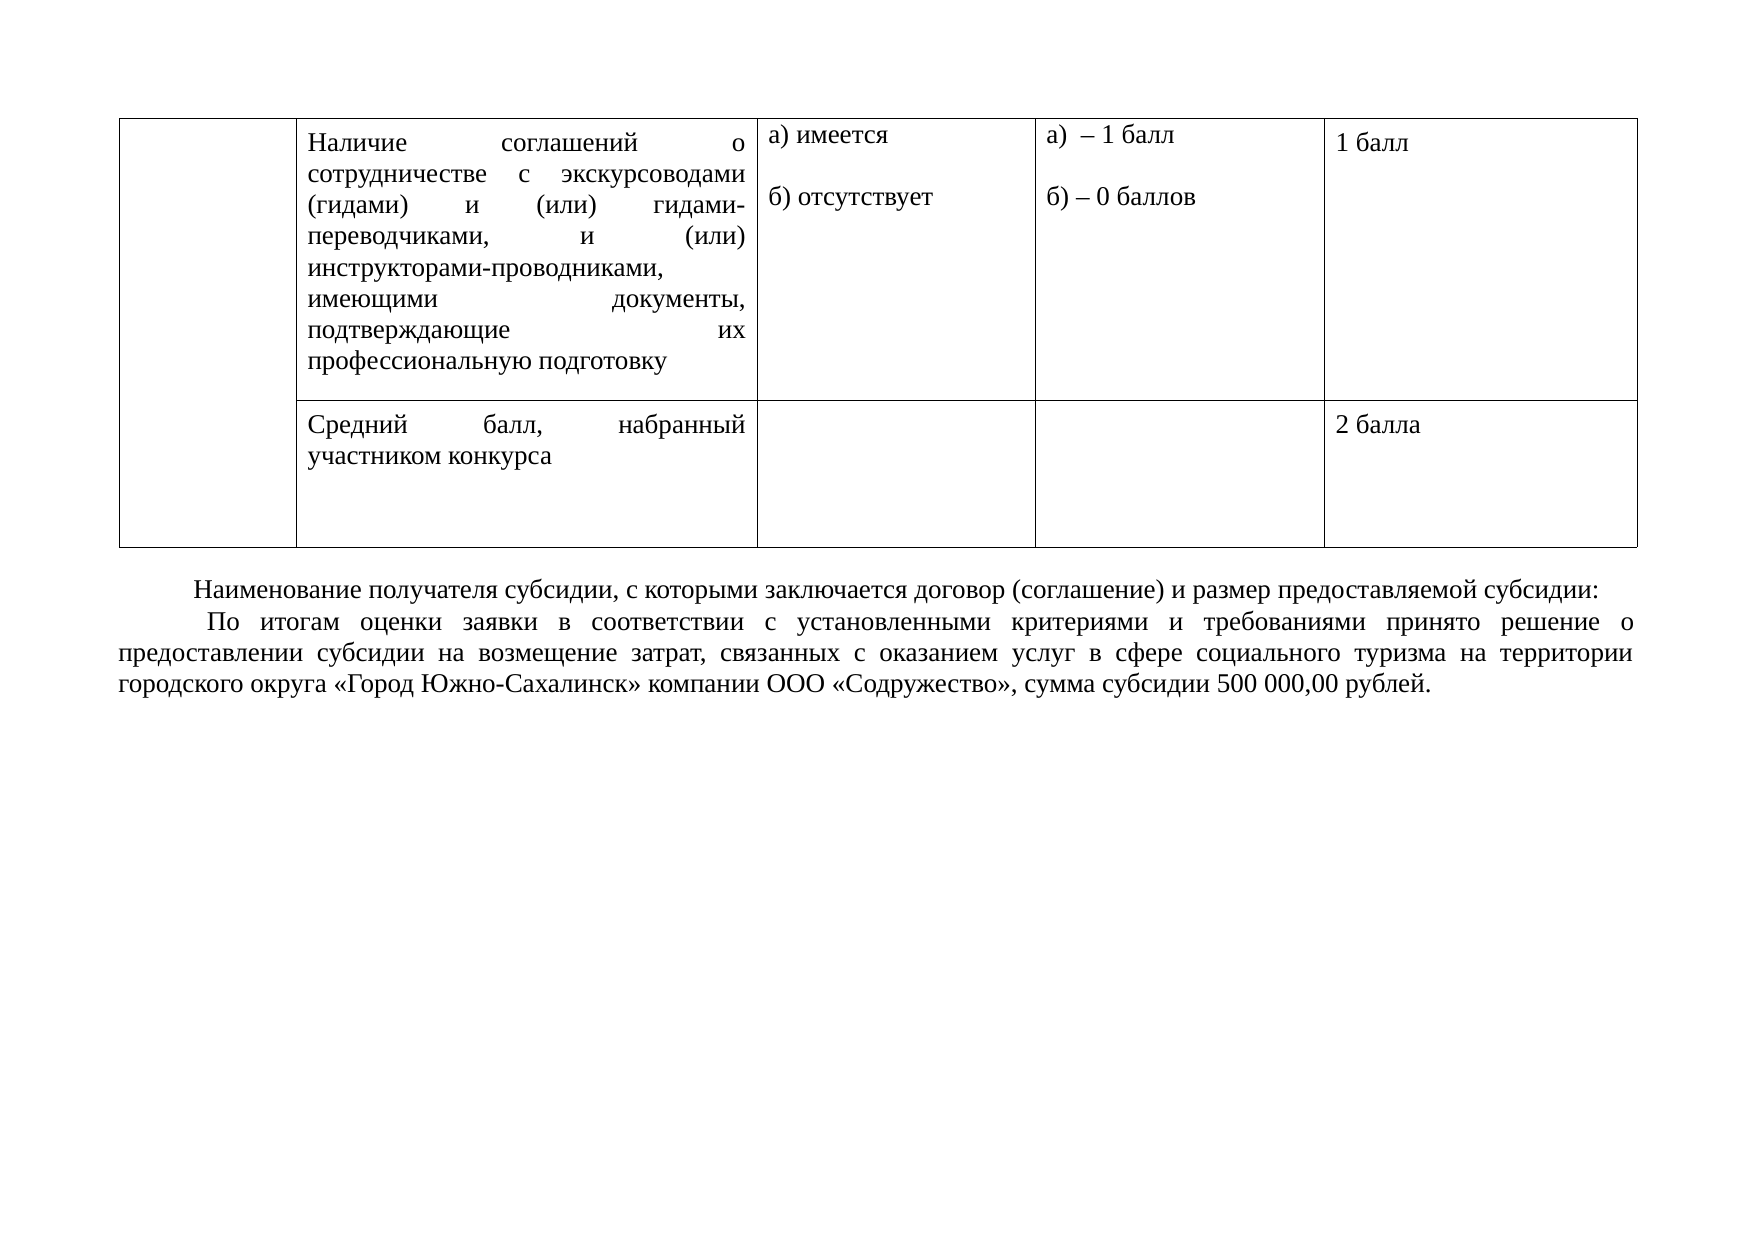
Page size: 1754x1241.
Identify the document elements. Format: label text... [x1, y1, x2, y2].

table_cell а) – 1 балл б) – 0 баллов [1036, 119, 1324, 400]
table_cell [1036, 401, 1324, 547]
text По итогам оценки заявки в соответствии с установленными критериями и требованиями принято решение о предоставлении субсидии на возмещение затрат, связанных с оказанием услуг в сфере социального туризма на территории городского округа «Город Южно-Сахалинск» компании ООО «Содружество», сумма субсидии 500 000,00 рублей. [118, 605, 1636, 698]
table_cell Средний балл, набранный участником конкурса [297, 401, 757, 547]
table_cell 2 балла [1325, 401, 1637, 547]
table_cell Наличие соглашений о сотрудничестве с экскурсоводами (гидами) и (или) гидами-переводчиками, и (или) инструкторами-проводниками, имеющими документы, подтверждающие их профессиональную подготовку [297, 119, 757, 400]
table_cell [758, 401, 1035, 547]
text Наименование получателя субсидии, с которыми заключается договор (соглашение) и размер предоставляемой субсидии: [118, 573, 1636, 605]
table_cell 1 балл [1325, 119, 1637, 400]
table_cell а) имеется б) отсутствует [758, 119, 1035, 400]
